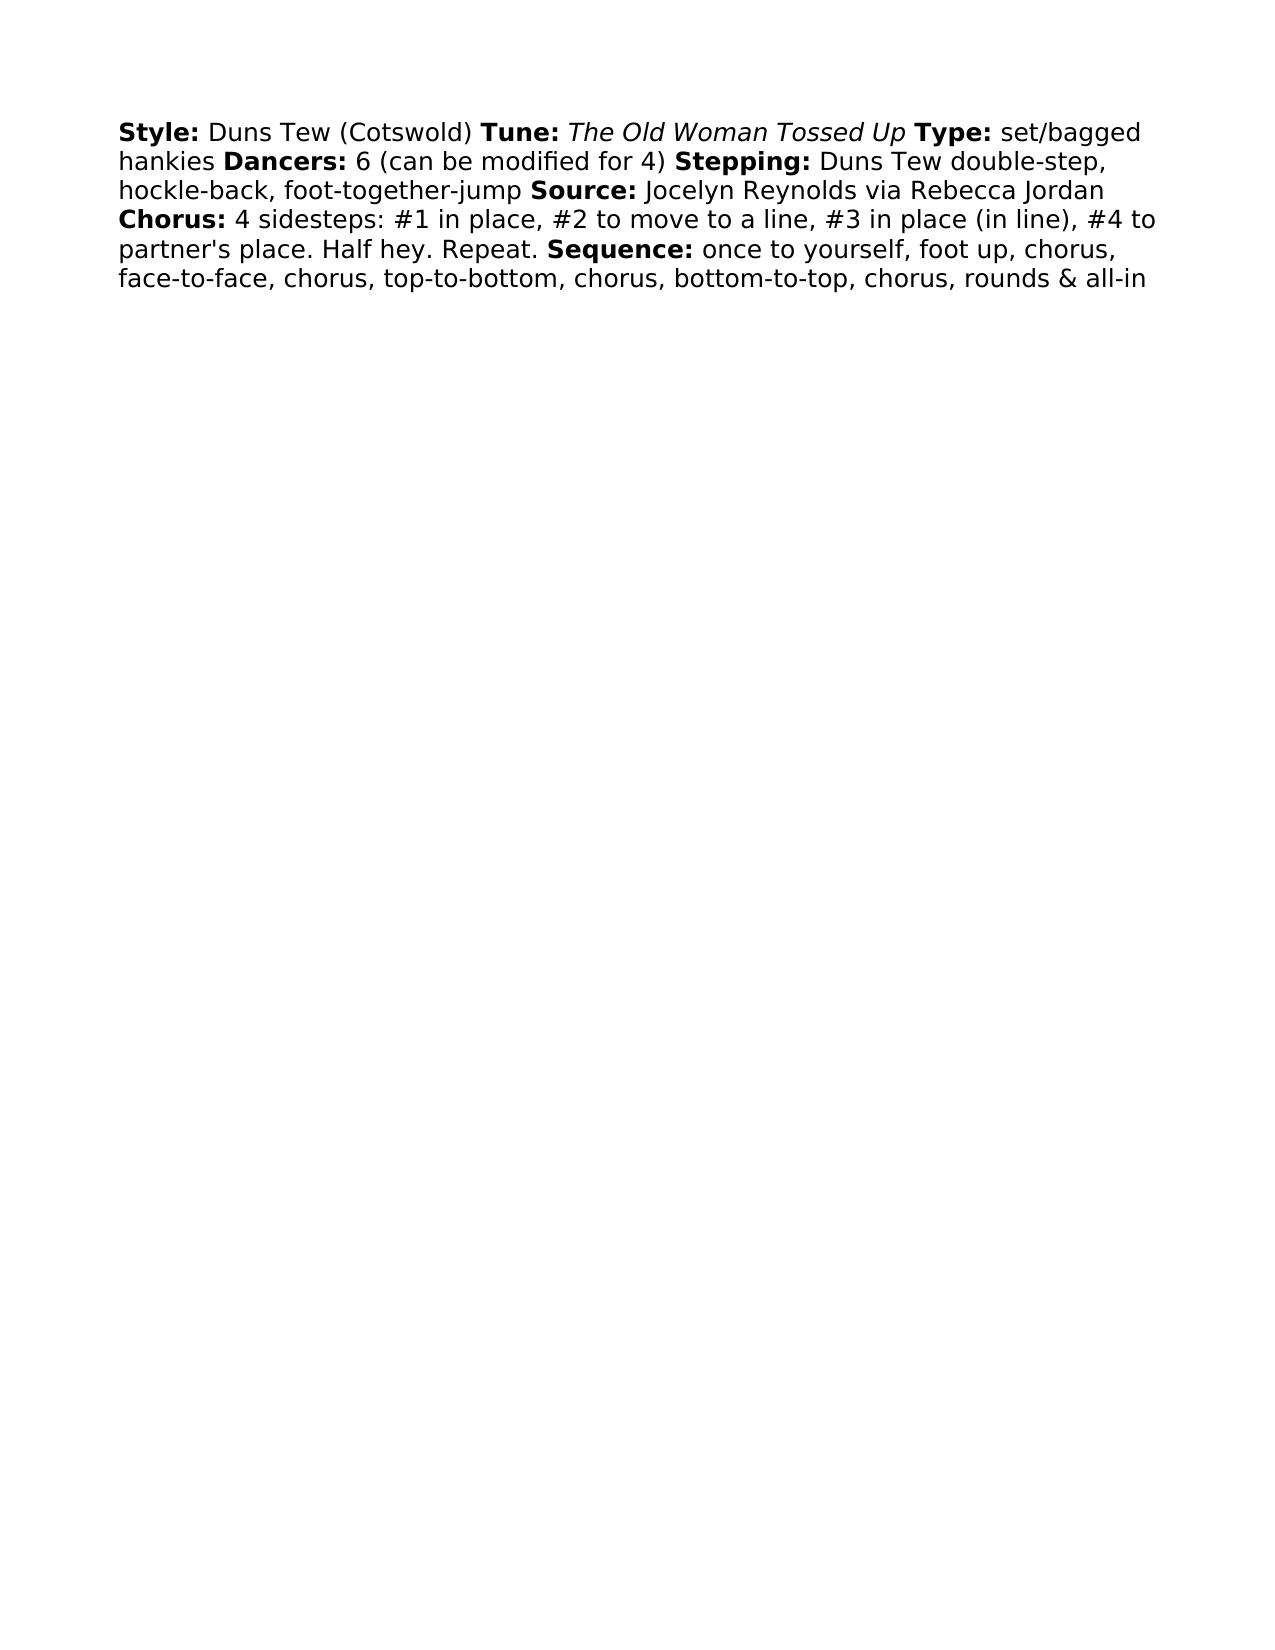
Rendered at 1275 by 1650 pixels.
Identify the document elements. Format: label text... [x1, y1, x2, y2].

text Style: Duns Tew (Cotswold) Tune: The Old Woman Tossed Up Type: set/bagged hankies Dancers: 6 (can be modified for 4) Stepping: Duns Tew double-step, hockle-back, foot-together-jump Source: Jocelyn Reynolds via Rebecca Jordan Chorus: 4 sidesteps: #1 in place, #2 to move to a line, #3 in place (in line), #4 to partner's place. Half hey. Repeat. Sequence: once to yourself, foot up, chorus, face-to-face, chorus, top-to-bottom, chorus, bottom-to-top, chorus, rounds & all-in [118, 118, 1157, 293]
